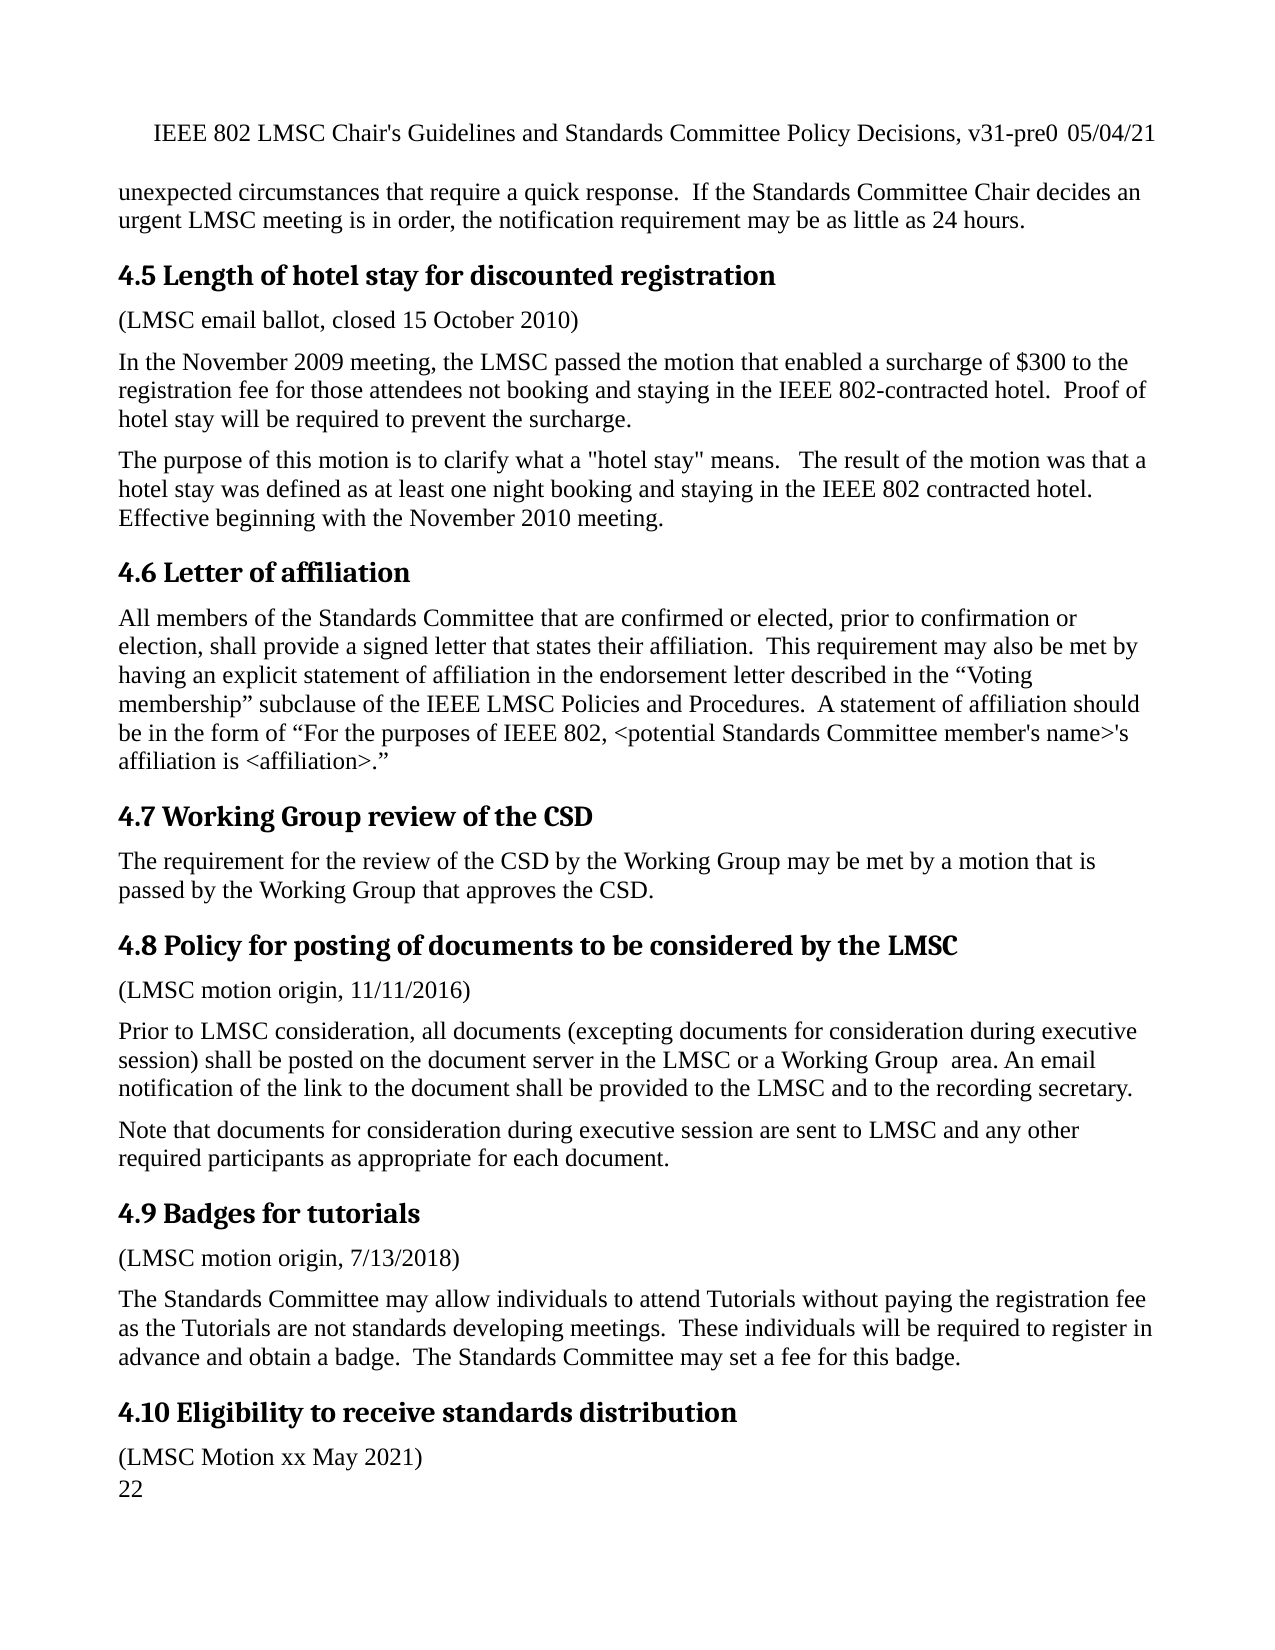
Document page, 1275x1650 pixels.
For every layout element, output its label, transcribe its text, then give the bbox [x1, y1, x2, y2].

text All members of the Standards Committee that are confirmed or elected, prior to confirmation or election, shall provide a signed letter that states their affiliation. This requirement may also be met by having an explicit statement of affiliation in the endorsement letter described in the “Voting membership” subclause of the IEEE LMSC Policies and Procedures. A statement of affiliation should be in the form of “For the purposes of IEEE 802, <potential Standards Committee member's name>'s affiliation is <affiliation>.” [118, 603, 1157, 775]
text The requirement for the review of the CSD by the Working Group may be met by a motion that is passed by the Working Group that approves the CSD. [118, 846, 1157, 904]
text (LMSC email ballot, closed 15 October 2010) [118, 305, 1157, 334]
text Prior to LMSC consideration, all documents (excepting documents for consideration during executive session) shall be posted on the document server in the LMSC or a Working Group area. An email notification of the link to the document shall be provided to the LMSC and to the recording secretary. [118, 1016, 1157, 1102]
text The Standards Committee may allow individuals to attend Tutorials without paying the registration fee as the Tutorials are not standards developing meetings. These individuals will be required to register in advance and obtain a badge. The Standards Committee may set a fee for this badge. [118, 1284, 1157, 1371]
text In the November 2009 meeting, the LMSC passed the motion that enabled a surcharge of $300 to the registration fee for those attendees not booking and staying in the IEEE 802-contracted hotel. Proof of hotel stay will be required to prevent the surcharge. [118, 347, 1157, 433]
text (LMSC motion origin, 7/13/2018) [118, 1243, 1157, 1272]
subtitle Eligibility to receive standards distribution [118, 1396, 1157, 1429]
subtitle Letter of affiliation [118, 557, 1157, 590]
text (LMSC motion origin, 11/11/2016) [118, 975, 1157, 1003]
subtitle Working Group review of the CSD [118, 800, 1157, 834]
text The purpose of this motion is to clarify what a "hotel stay" means. The result of the motion was that a hotel stay was defined as at least one night booking and staying in the IEEE 802 contracted hotel. Effective beginning with the November 2010 meeting. [118, 445, 1157, 532]
text Note that documents for consideration during executive session are sent to LMSC and any other required participants as appropriate for each document. [118, 1115, 1157, 1172]
text unexpected circumstances that require a quick response. If the Standards Committee Chair decides an urgent LMSC meeting is in order, the notification requirement may be as little as 24 hours. [118, 177, 1157, 234]
subtitle Policy for posting of documents to be considered by the LMSC [118, 929, 1157, 962]
subtitle Length of hotel stay for discounted registration [118, 259, 1157, 293]
text (LMSC Motion xx May 2021) [118, 1442, 1157, 1471]
subtitle Badges for tutorials [118, 1197, 1157, 1231]
